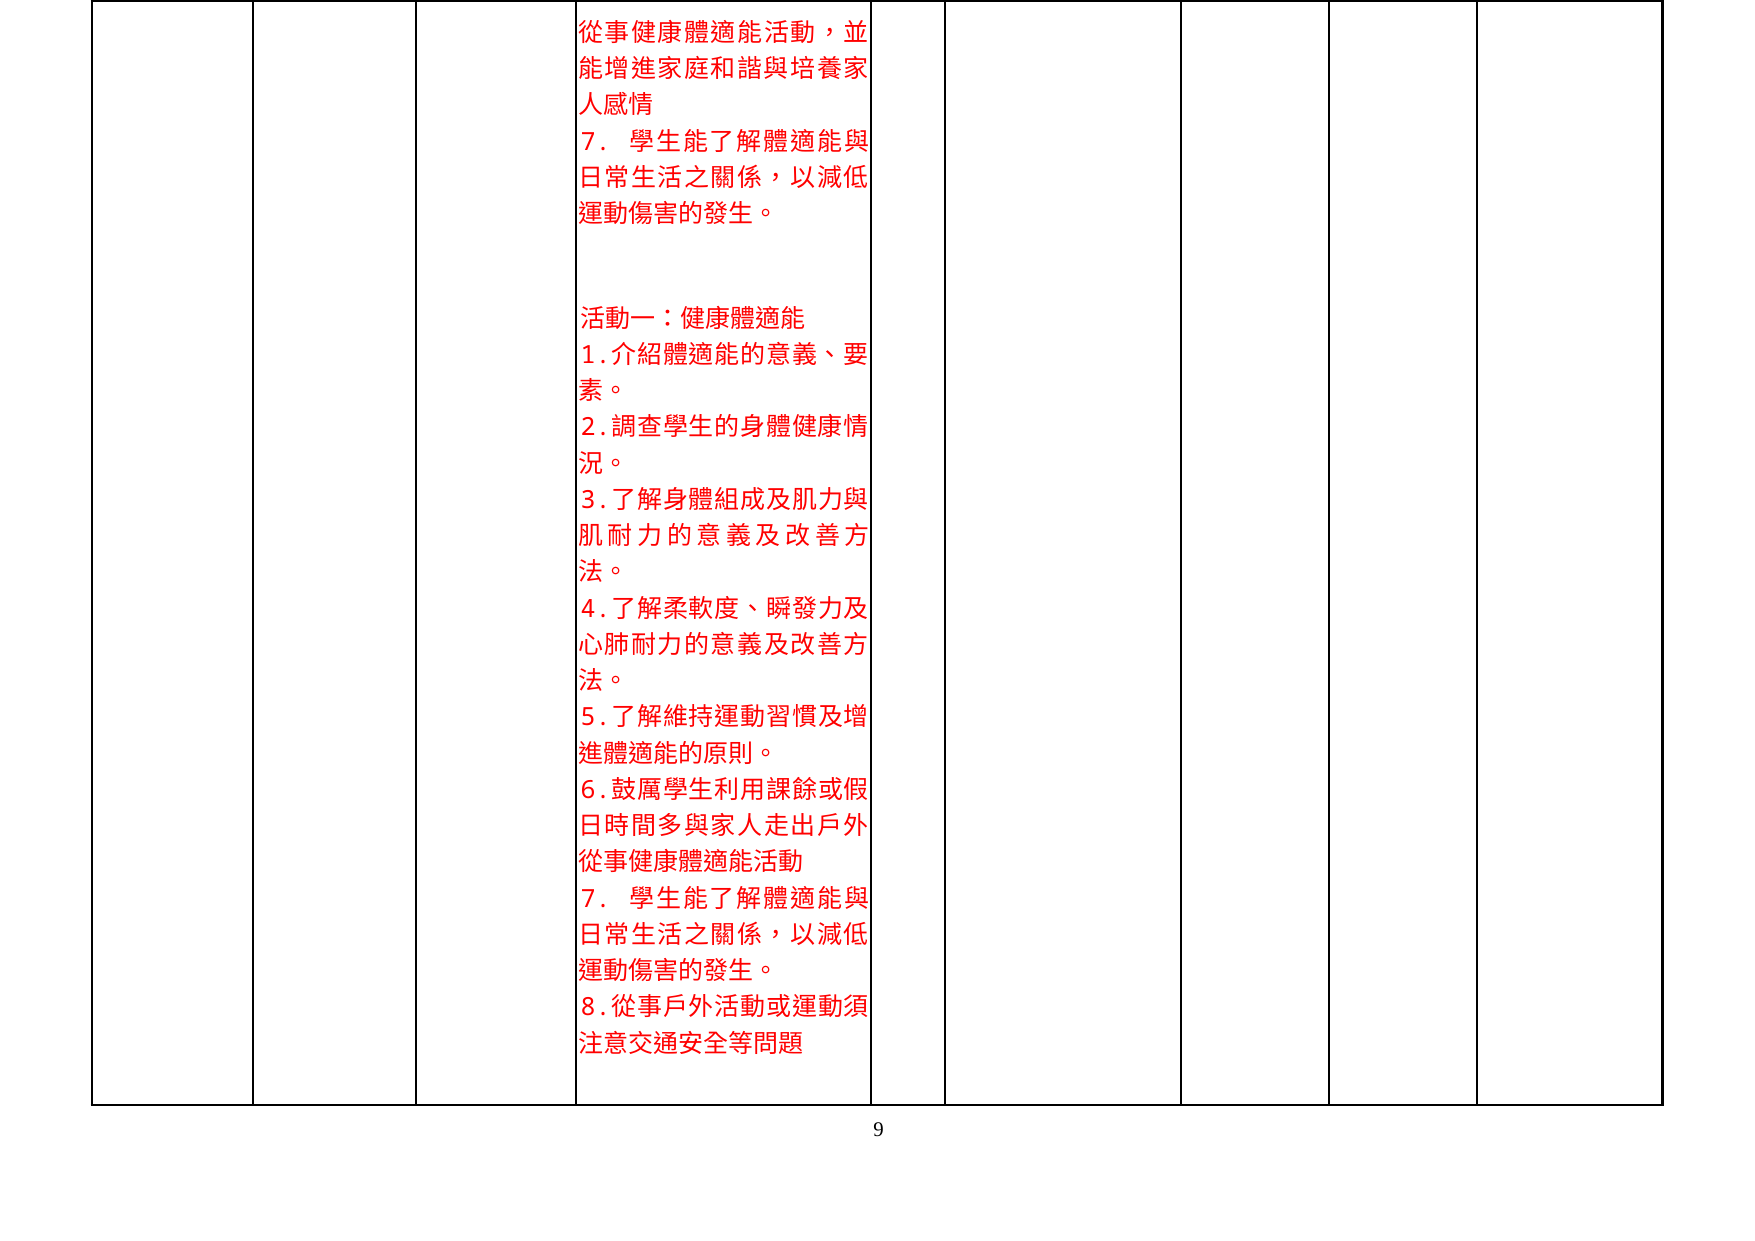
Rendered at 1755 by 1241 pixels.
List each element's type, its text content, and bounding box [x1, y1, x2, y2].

table_cell [254, 2, 415, 1104]
table_cell 從事健康體適能活動，並能增進家庭和諧與培養家人感情 7. 學生能了解體適能與日常生活之關係，以減低運動傷害的發生。 活動一：健康體適能 1.介紹體適能的意義、要素。 2.調查學生的身體健康情況。 3.了解身體組成及肌力與肌耐力的意義及改善方法。 4.了解柔軟度、瞬發力及心肺耐力的意義及改善方法。 5.了解維持運動習慣及增進體適能的原則。 6.鼓厲學生利用課餘或假日時間多與家人走出戶外從事健康體適能活動 7. 學生能了解體適能與日常生活之關係，以減低運動傷害的發生。 8.從事戶外活動或運動須注意交通安全等問題 [577, 2, 870, 1104]
table_cell [1182, 2, 1328, 1104]
table_cell [93, 2, 252, 1104]
table_cell [946, 2, 1180, 1104]
table_cell [1478, 2, 1661, 1104]
table_cell [417, 2, 575, 1104]
table_cell [1330, 2, 1476, 1104]
table_cell [872, 2, 944, 1104]
